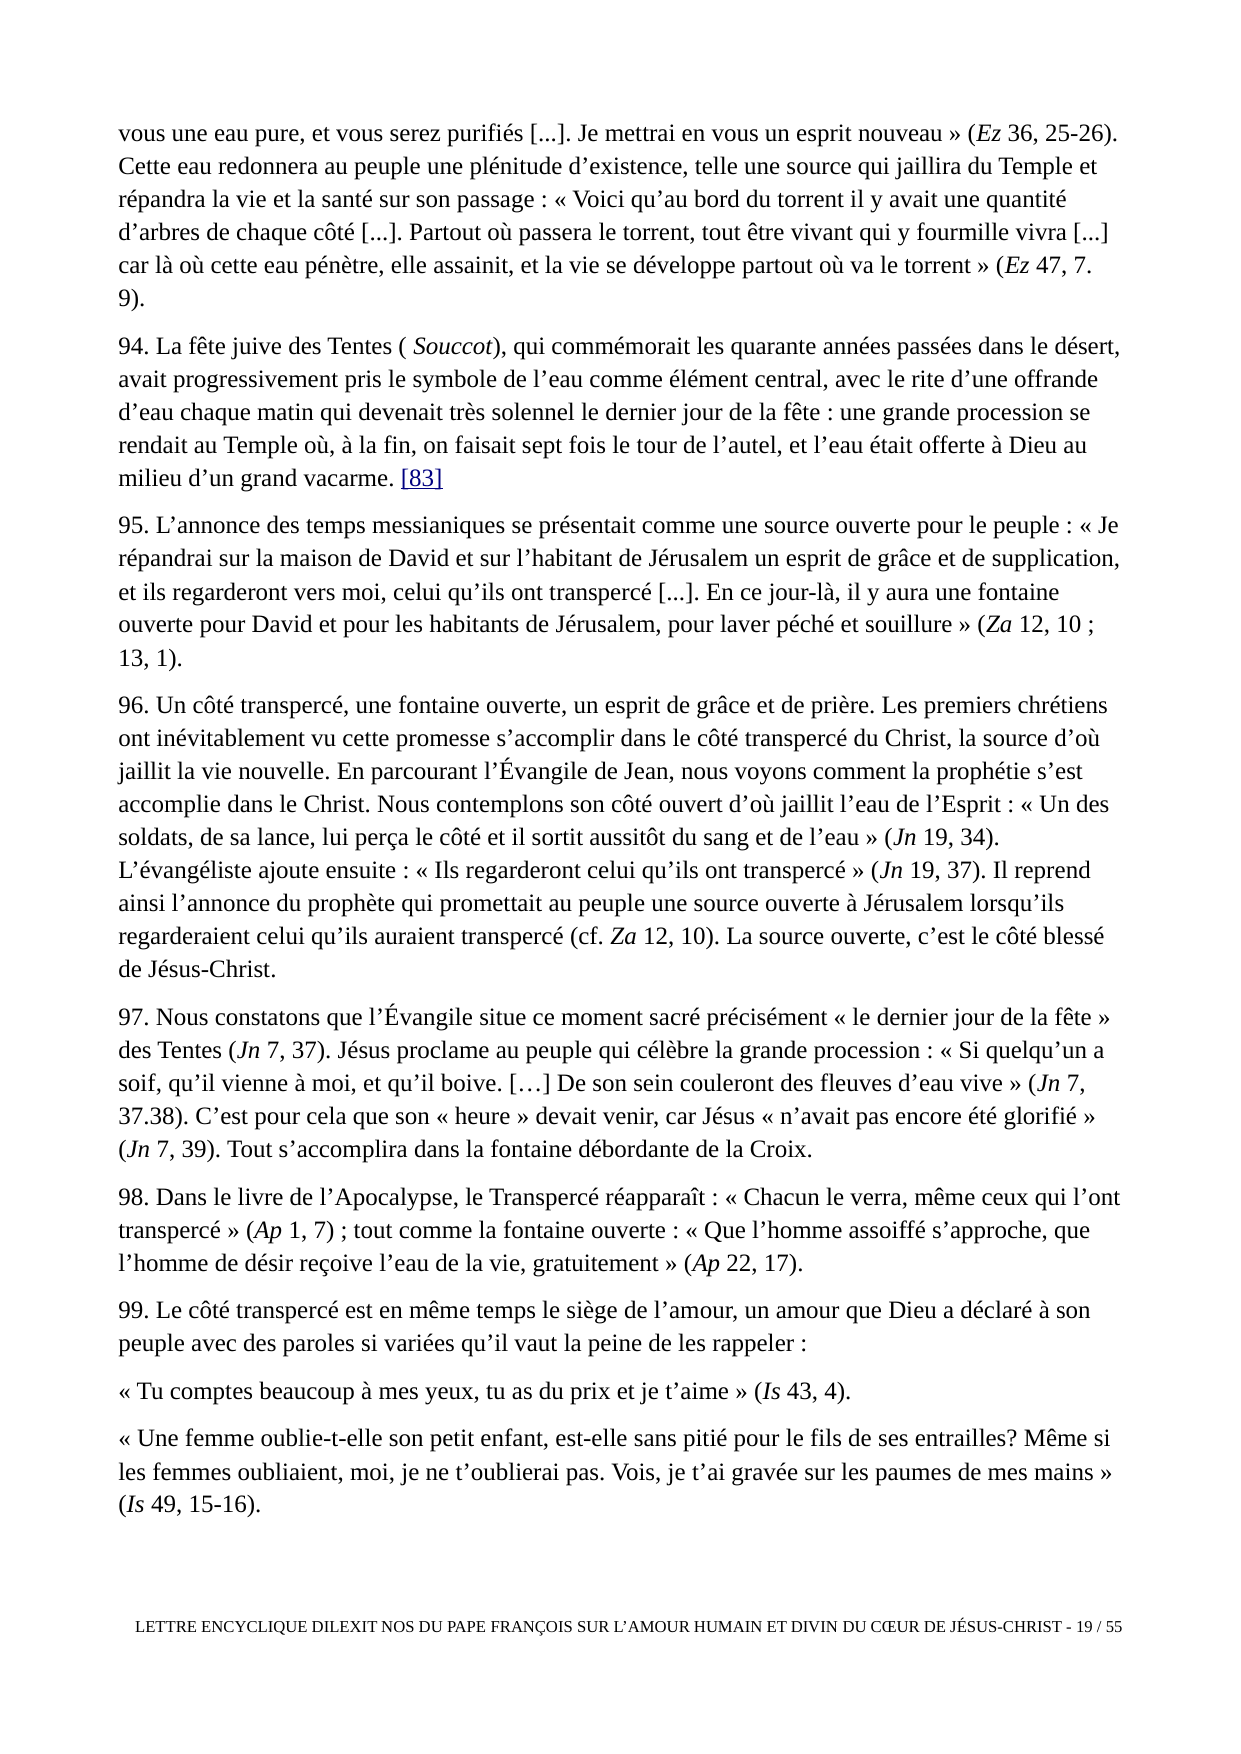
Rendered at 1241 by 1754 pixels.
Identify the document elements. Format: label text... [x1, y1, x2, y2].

text 96. Un côté transpercé, une fontaine ouverte, un esprit de grâce et de prière. Les premiers chrétiens ont inévitablement vu cette promesse s’accomplir dans le côté transpercé du Christ, la source d’où jaillit la vie nouvelle. En parcourant l’Évangile de Jean, nous voyons comment la prophétie s’est accomplie dans le Christ. Nous contemplons son côté ouvert d’où jaillit l’eau de l’Esprit : « Un des soldats, de sa lance, lui perça le côté et il sortit aussitôt du sang et de l’eau » (Jn 19, 34). L’évangéliste ajoute ensuite : « Ils regarderont celui qu’ils ont transpercé » (Jn 19, 37). Il reprend ainsi l’annonce du prophète qui promettait au peuple une source ouverte à Jérusalem lorsqu’ils regarderaient celui qu’ils auraient transpercé (cf. Za 12, 10). La source ouverte, c’est le côté blessé de Jésus-Christ. [118, 690, 1122, 983]
text 94. La fête juive des Tentes ( Souccot), qui commémorait les quarante années passées dans le désert, avait progressivement pris le symbole de l’eau comme élément central, avec le rite d’une offrande d’eau chaque matin qui devenait très solennel le dernier jour de la fête : une grande procession se rendait au Temple où, à la fin, on faisait sept fois le tour de l’autel, et l’eau était offerte à Dieu au milieu d’un grand vacarme. [83] [118, 331, 1122, 492]
text 95. L’annonce des temps messianiques se présentait comme une source ouverte pour le peuple : « Je répandrai sur la maison de David et sur l’habitant de Jérusalem un esprit de grâce et de supplication, et ils regarderont vers moi, celui qu’ils ont transpercé [...]. En ce jour-là, il y aura une fontaine ouverte pour David et pour les habitants de Jérusalem, pour laver péché et souillure » (Za 12, 10 ; 13, 1). [118, 511, 1122, 671]
text 98. Dans le livre de l’Apocalypse, le Transpercé réapparaît : « Chacun le verra, même ceux qui l’ont transpercé » (Ap 1, 7) ; tout comme la fontaine ouverte : « Que l’homme assoiffé s’approche, que l’homme de désir reçoive l’eau de la vie, gratuitement » (Ap 22, 17). [118, 1182, 1122, 1276]
text vous une eau pure, et vous serez purifiés [...]. Je mettrai en vous un esprit nouveau » (Ez 36, 25-26). Cette eau redonnera au peuple une plénitude d’existence, telle une source qui jaillira du Temple et répandra la vie et la santé sur son passage : « Voici qu’au bord du torrent il y avait une quantité d’arbres de chaque côté [...]. Partout où passera le torrent, tout être vivant qui y fourmille vivra [...] car là où cette eau pénètre, elle assainit, et la vie se développe partout où va le torrent » (Ez 47, 7. 9). [118, 118, 1122, 312]
text 99. Le côté transpercé est en même temps le siège de l’amour, un amour que Dieu a déclaré à son peuple avec des paroles si variées qu’il vaut la peine de les rappeler : [118, 1295, 1122, 1357]
text « Une femme oublie-t-elle son petit enfant, est-elle sans pitié pour le fils de ses entrailles? Même si les femmes oubliaient, moi, je ne t’oublierai pas. Vois, je t’ai gravée sur les paumes de mes mains » (Is 49, 15-16). [118, 1423, 1122, 1518]
text 97. Nous constatons que l’Évangile situe ce moment sacré précisément « le dernier jour de la fête » des Tentes (Jn 7, 37). Jésus proclame au peuple qui célèbre la grande procession : « Si quelqu’un a soif, qu’il vienne à moi, et qu’il boive. […] De son sein couleront des fleuves d’eau vive » (Jn 7, 37.38). C’est pour cela que son « heure » devait venir, car Jésus « n’avait pas encore été glorifié » (Jn 7, 39). Tout s’accomplira dans la fontaine débordante de la Croix. [118, 1002, 1122, 1163]
text « Tu comptes beaucoup à mes yeux, tu as du prix et je t’aime » (Is 43, 4). [118, 1376, 1122, 1405]
